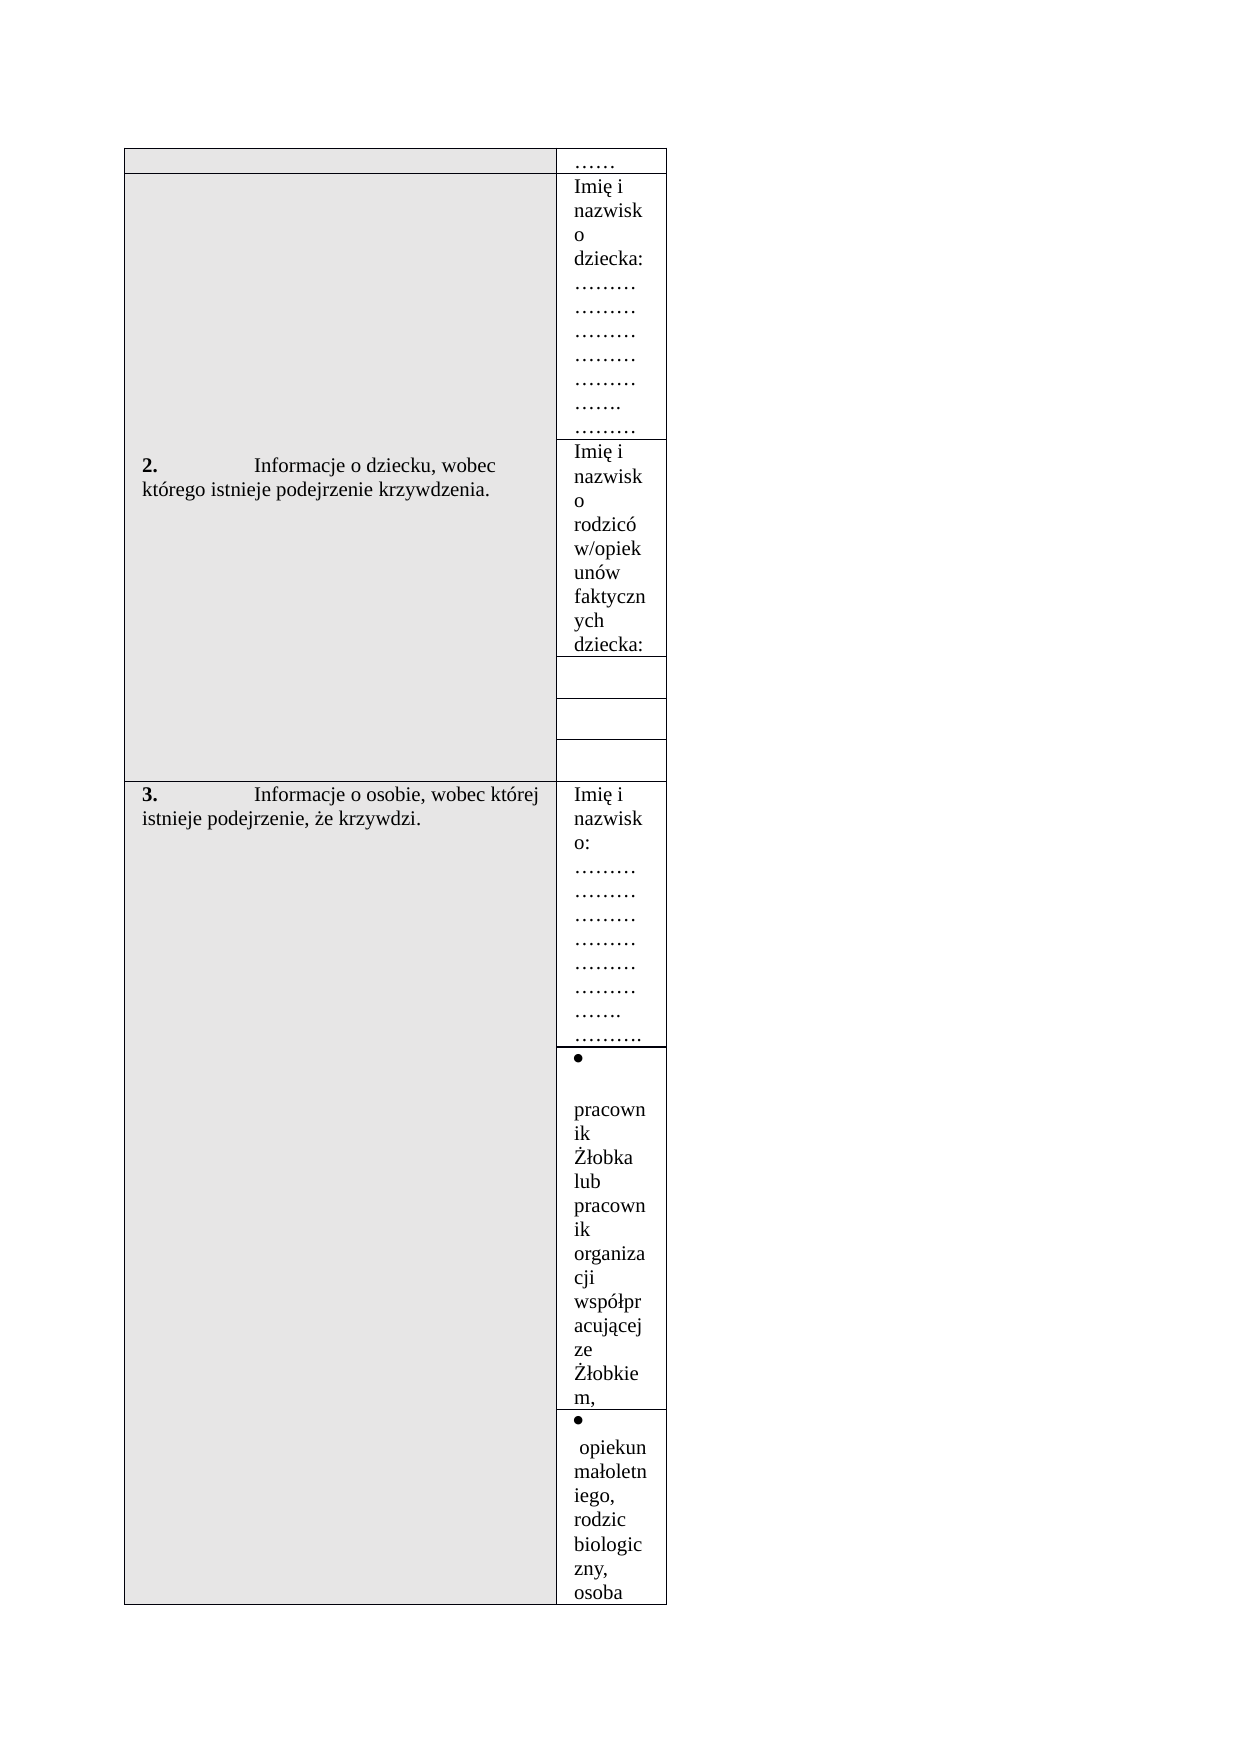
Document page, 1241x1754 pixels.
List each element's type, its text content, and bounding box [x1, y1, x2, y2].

table_cell [557, 657, 666, 698]
table_cell Imię i nazwisko: …………………………………………………….………. [557, 782, 666, 1046]
table_cell Imię i nazwisko rodziców/opiekunów faktycznych dziecka: [557, 440, 666, 656]
table_cell [557, 740, 666, 781]
table_cell [125, 149, 556, 173]
table_cell [557, 699, 666, 739]
table_cell opiekun małoletniego, rodzic biologiczny, osoba [557, 1410, 666, 1604]
table_cell pracownik Żłobka lub pracownik organizacji współpracującej ze Żłobkiem, [557, 1048, 666, 1409]
table_cell Informacje o dziecku, wobec którego istnieje podejrzenie krzywdzenia. [125, 174, 556, 781]
table_cell Imię i nazwisko dziecka:…………………………………………….……… [557, 174, 666, 438]
table_cell …… [557, 149, 666, 173]
table_cell Informacje o osobie, wobec której istnieje podejrzenie, że krzywdzi. [125, 782, 556, 1604]
